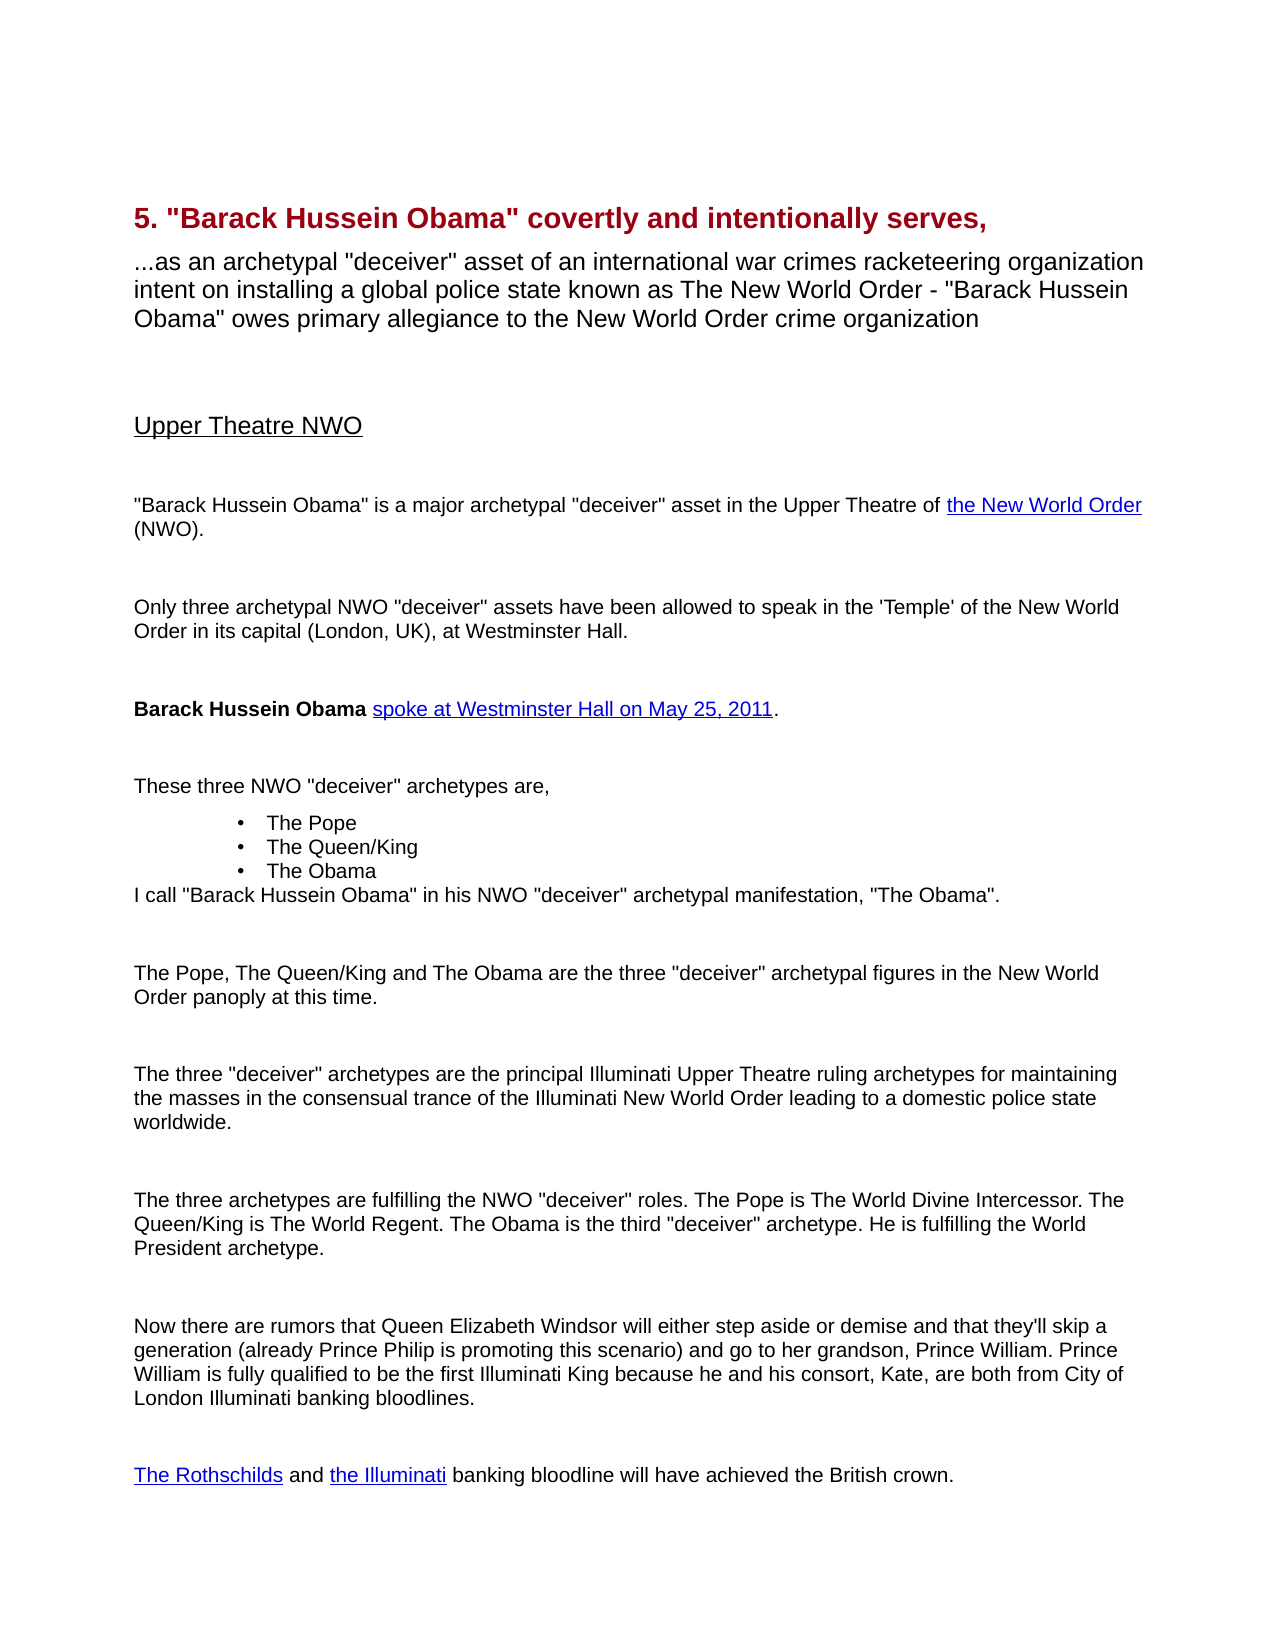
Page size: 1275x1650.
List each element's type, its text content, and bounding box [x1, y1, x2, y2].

text The Rothschilds and the Illuminati banking bloodline will have achieved the British crown. [134, 1463, 1147, 1487]
text ...as an archetypal "deceiver" asset of an international war crimes racketeering organization intent on installing a global police state known as The New World Order - "Barack Hussein Obama" owes primary allegiance to the New World Order crime organization [134, 247, 1147, 333]
text The three archetypes are fulfilling the NWO "deceiver" roles. The Pope is The World Divine Intercessor. The Queen/King is The World Regent. The Obama is the third "deceiver" archetype. He is fulfilling the World President archetype. [134, 1188, 1147, 1260]
list The Obama [237, 859, 1088, 883]
text These three NWO "deceiver" archetypes are, [134, 774, 1147, 798]
text Only three archetypal NWO "deceiver" assets have been allowed to speak in the 'Temple' of the New World Order in its capital (London, UK), at Westminster Hall. [134, 595, 1147, 643]
text 5. "Barack Hussein Obama" covertly and intentionally serves, [134, 201, 1147, 234]
text Now there are rumors that Queen Elizabeth Windsor will either step aside or demise and that they'll skip a generation (already Prince Philip is promoting this scenario) and go to her grandson, Prince William. Prince William is fully qualified to be the first Illuminati King because he and his consort, Kate, are both from City of London Illuminati banking bloodlines. [134, 1313, 1147, 1409]
text The Pope, The Queen/King and The Obama are the three "deceiver" archetypal figures in the New World Order panoply at this time. [134, 961, 1147, 1008]
text I call "Barack Hussein Obama" in his NWO "deceiver" archetypal manifestation, "The Obama". [134, 883, 1147, 907]
text The three "deceiver" archetypes are the principal Illuminati Upper Theatre ruling archetypes for maintaining the masses in the consensual trance of the Illuminati New World Order leading to a domestic police state worldwide. [134, 1062, 1147, 1134]
text Upper Theatre NWO [134, 387, 1147, 439]
list The Queen/King [237, 835, 1088, 859]
text Barack Hussein Obama spoke at Westminster Hall on May 25, 2011. [134, 696, 1147, 720]
text "Barack Hussein Obama" is a major archetypal "deceiver" asset in the Upper Theatre of the New World Order (NWO). [134, 493, 1147, 541]
list The Pope [237, 811, 1088, 835]
